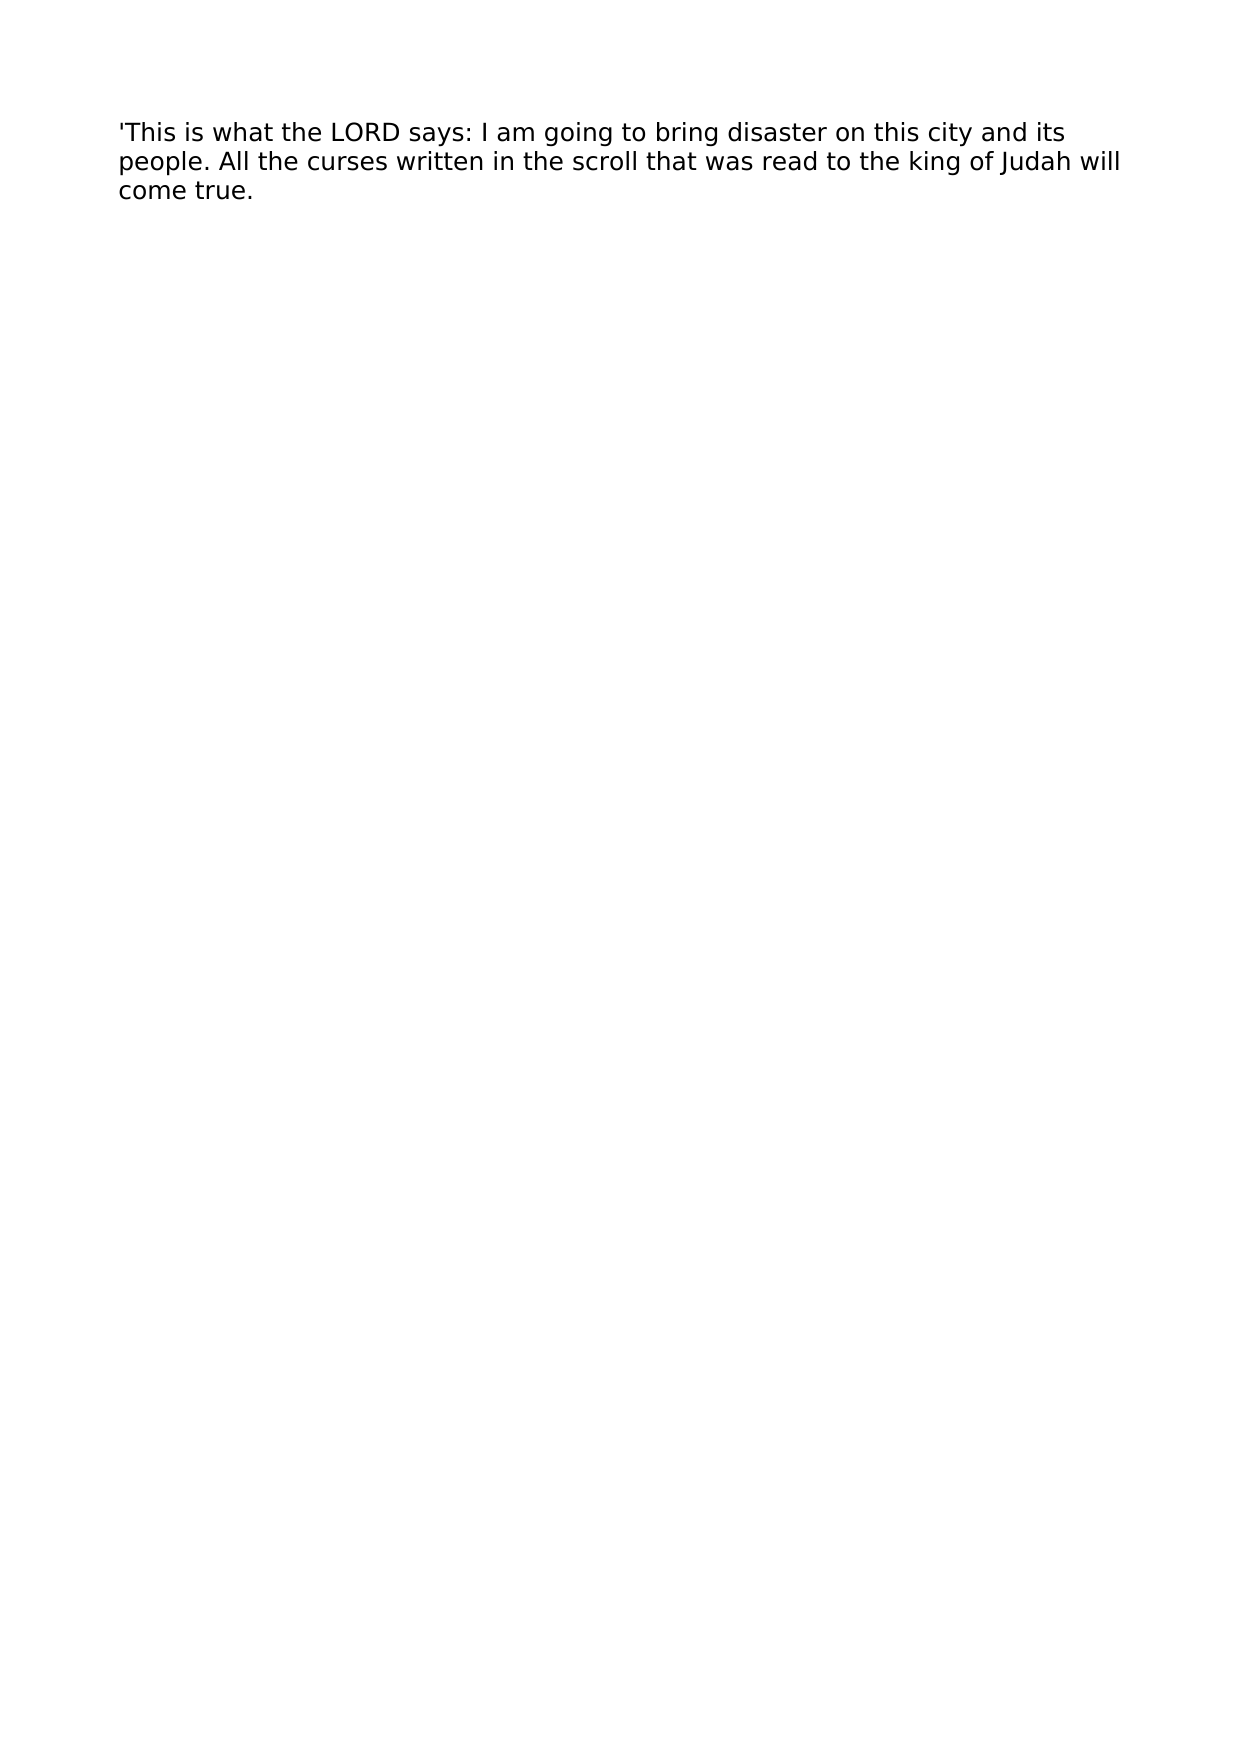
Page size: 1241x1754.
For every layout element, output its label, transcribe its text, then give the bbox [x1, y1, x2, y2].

text 'This is what the LORD says: I am going to bring disaster on this city and its people. All the curses written in the scroll that was read to the king of Judah will come true. [118, 118, 1122, 206]
